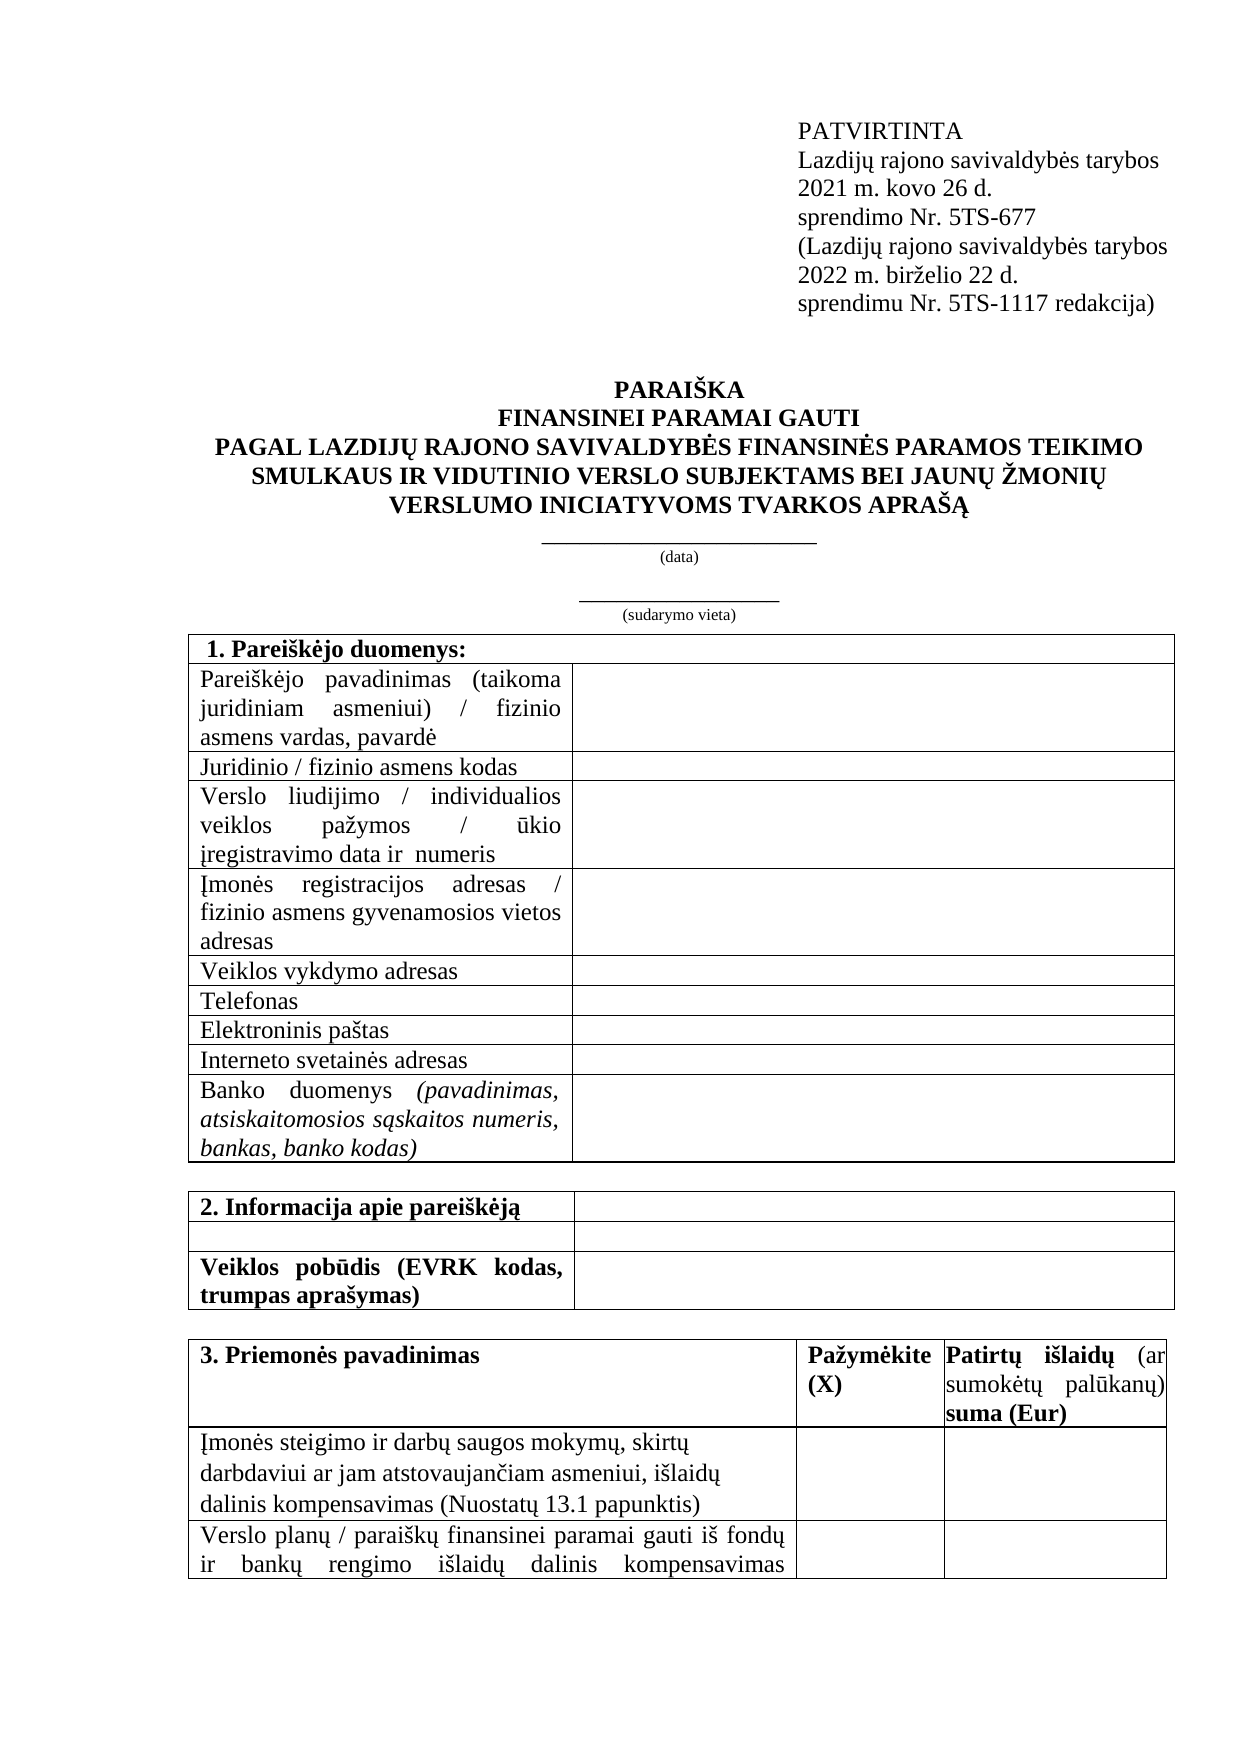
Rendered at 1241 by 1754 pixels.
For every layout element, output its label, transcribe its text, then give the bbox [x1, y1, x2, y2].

table_header 3. Priemonės pavadinimas [189, 1340, 796, 1426]
table_cell [189, 1222, 574, 1251]
table_cell [573, 664, 1174, 751]
text PARAIŠKA [177, 375, 1181, 403]
text Lazdijų rajono savivaldybės tarybos [709, 145, 1181, 173]
text PATVIRTINTA [709, 116, 1181, 145]
table_cell [573, 986, 1174, 1014]
text FINANSINEI PARAMAI GAUTI [177, 403, 1181, 432]
table_cell [573, 781, 1174, 868]
text PAGAL LAZDIJŲ RAJONO SAVIVALDYBĖS FINANSINĖS PARAMOS TEIKIMO SMULKAUS IR VIDUTINIO VERSLO SUBJEKTAMS BEI JAUNŲ ŽMONIŲ VERSLUMO INICIATYVOMS TVARKOS APRAŠĄ [177, 432, 1181, 518]
table_header 1. Pareiškėjo duomenys: [189, 635, 1174, 663]
text sprendimu Nr. 5TS-1117 redakcija) [798, 288, 1181, 317]
table_cell [575, 1252, 1174, 1309]
table_cell Elektroninis paštas [189, 1016, 572, 1044]
table_cell [797, 1428, 944, 1519]
table_cell [573, 1075, 1174, 1161]
table_cell Banko duomenys (pavadinimas, atsiskaitomosios sąskaitos numeris, bankas, banko kodas) [189, 1075, 572, 1161]
text ______________________ [177, 518, 1181, 547]
table_cell [573, 956, 1174, 985]
table_cell Verslo planų / paraiškų finansinei paramai gauti iš fondų ir bankų rengimo išlaidų dalinis kompensavimas [189, 1521, 796, 1578]
table_cell [573, 869, 1174, 955]
text 2021 m. kovo 26 d. [709, 173, 1181, 202]
table_cell Veiklos vykdymo adresas [189, 956, 572, 985]
table_cell Verslo liudijimo / individualios veiklos pažymos / ūkio įregistravimo data ir numeris [189, 781, 572, 868]
table_cell [945, 1521, 1166, 1578]
table_header [575, 1192, 1174, 1221]
table_cell [573, 1016, 1174, 1044]
table_cell [573, 1045, 1174, 1074]
table_cell Interneto svetainės adresas [189, 1045, 572, 1074]
text ________________ [177, 576, 1181, 605]
table_cell Įmonės steigimo ir darbų saugos mokymų, skirtų darbdaviui ar jam atstovaujančiam asmeniui, išlaidų dalinis kompensavimas (Nuostatų 13.1 papunktis) [189, 1428, 796, 1519]
text (sudarymo vieta) [177, 605, 1181, 633]
table_cell Veiklos pobūdis (EVRK kodas, trumpas aprašymas) [189, 1252, 574, 1309]
table_cell Telefonas [189, 986, 572, 1014]
text (data) [177, 547, 1181, 576]
table_cell [945, 1428, 1166, 1519]
table_header 2. Informacija apie pareiškėją [189, 1192, 574, 1221]
text (Lazdijų rajono savivaldybės tarybos [709, 231, 1181, 260]
table_cell Juridinio / fizinio asmens kodas [189, 752, 572, 780]
table_header Patirtų išlaidų (ar sumokėtų palūkanų) suma (Eur) [945, 1340, 1166, 1426]
text sprendimo Nr. 5TS-677 [709, 202, 1181, 231]
text 2022 m. birželio 22 d. [798, 260, 1181, 288]
table_cell [797, 1521, 944, 1578]
table_cell Pareiškėjo pavadinimas (taikoma juridiniam asmeniui) / fizinio asmens vardas, pavardė [189, 664, 572, 751]
table_cell [573, 752, 1174, 780]
table_cell [575, 1222, 1174, 1251]
table_cell Įmonės registracijos adresas / fizinio asmens gyvenamosios vietos adresas [189, 869, 572, 955]
table_header Pažymėkite (X) [797, 1340, 944, 1426]
